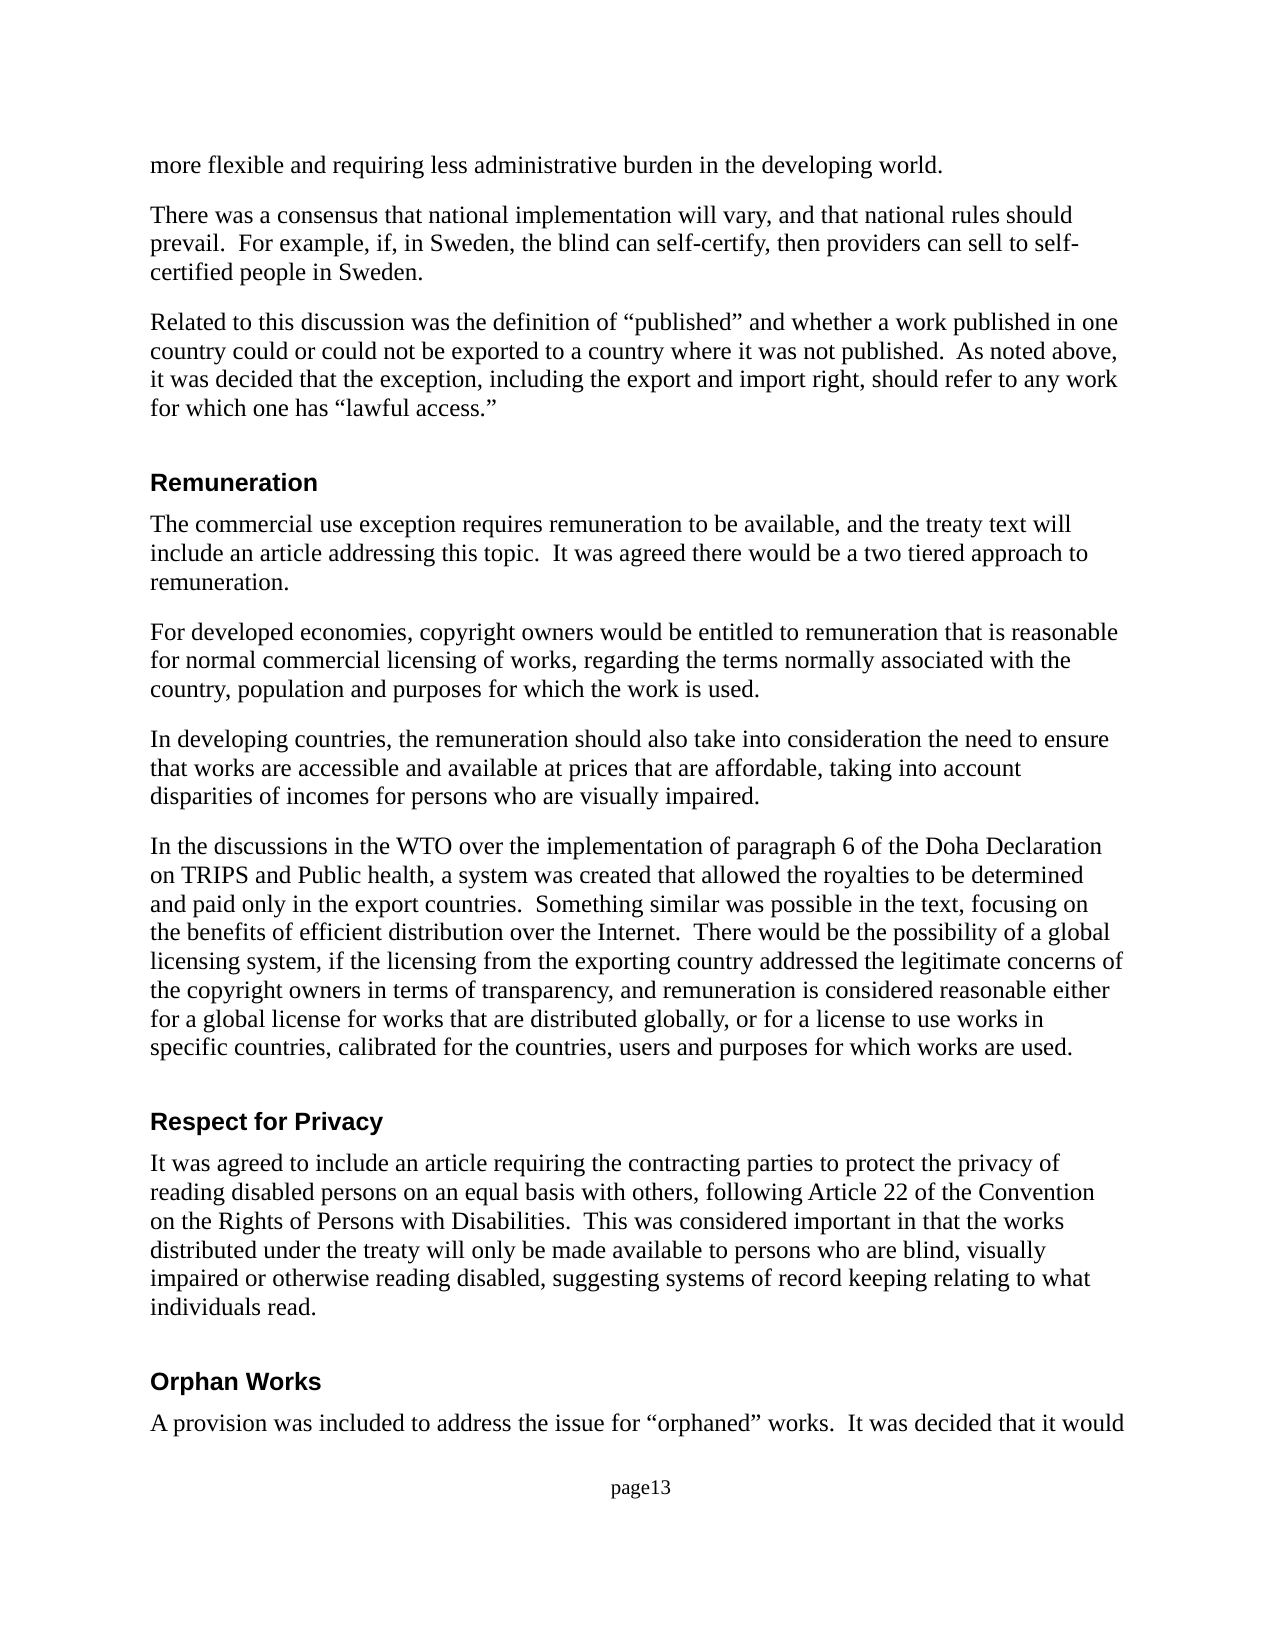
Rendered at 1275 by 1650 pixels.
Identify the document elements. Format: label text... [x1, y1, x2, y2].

text For developed economies, copyright owners would be entitled to remuneration that is reasonable for normal commercial licensing of works, regarding the terms normally associated with the country, population and purposes for which the work is used. [150, 617, 1125, 703]
subtitle Respect for Privacy [150, 1107, 1125, 1136]
text Related to this discussion was the definition of “published” and whether a work published in one country could or could not be exported to a country where it was not published. As noted above, it was decided that the exception, including the export and import right, should refer to any work for which one has “lawful access.” [150, 307, 1125, 422]
text more flexible and requiring less administrative burden in the developing world. [150, 150, 1125, 179]
text In developing countries, the remuneration should also take into consideration the need to ensure that works are accessible and available at prices that are affordable, taking into account disparities of incomes for persons who are visually impaired. [150, 724, 1125, 810]
subtitle Orphan Works [150, 1367, 1125, 1396]
text The commercial use exception requires remuneration to be available, and the treaty text will include an article addressing this topic. It was agreed there would be a two tiered approach to remuneration. [150, 509, 1125, 596]
text It was agreed to include an article requiring the contracting parties to protect the privacy of reading disabled persons on an equal basis with others, following Article 22 of the Convention on the Rights of Persons with Disabilities. This was considered important in that the works distributed under the treaty will only be made available to persons who are blind, visually impaired or otherwise reading disabled, suggesting systems of record keeping relating to what individuals read. [150, 1148, 1125, 1321]
subtitle Remuneration [150, 468, 1125, 497]
text In the discussions in the WTO over the implementation of paragraph 6 of the Doha Declaration on TRIPS and Public health, a system was created that allowed the royalties to be determined and paid only in the export countries. Something similar was possible in the text, focusing on the benefits of efficient distribution over the Internet. There would be the possibility of a global licensing system, if the licensing from the exporting country addressed the legitimate concerns of the copyright owners in terms of transparency, and remuneration is considered reasonable either for a global license for works that are distributed globally, or for a license to use works in specific countries, calibrated for the countries, users and purposes for which works are used. [150, 831, 1125, 1061]
text There was a consensus that national implementation will vary, and that national rules should prevail. For example, if, in Sweden, the blind can self-certify, then providers can sell to self-certified people in Sweden. [150, 200, 1125, 286]
text A provision was included to address the issue for “orphaned” works. It was decided that it would [150, 1408, 1125, 1437]
